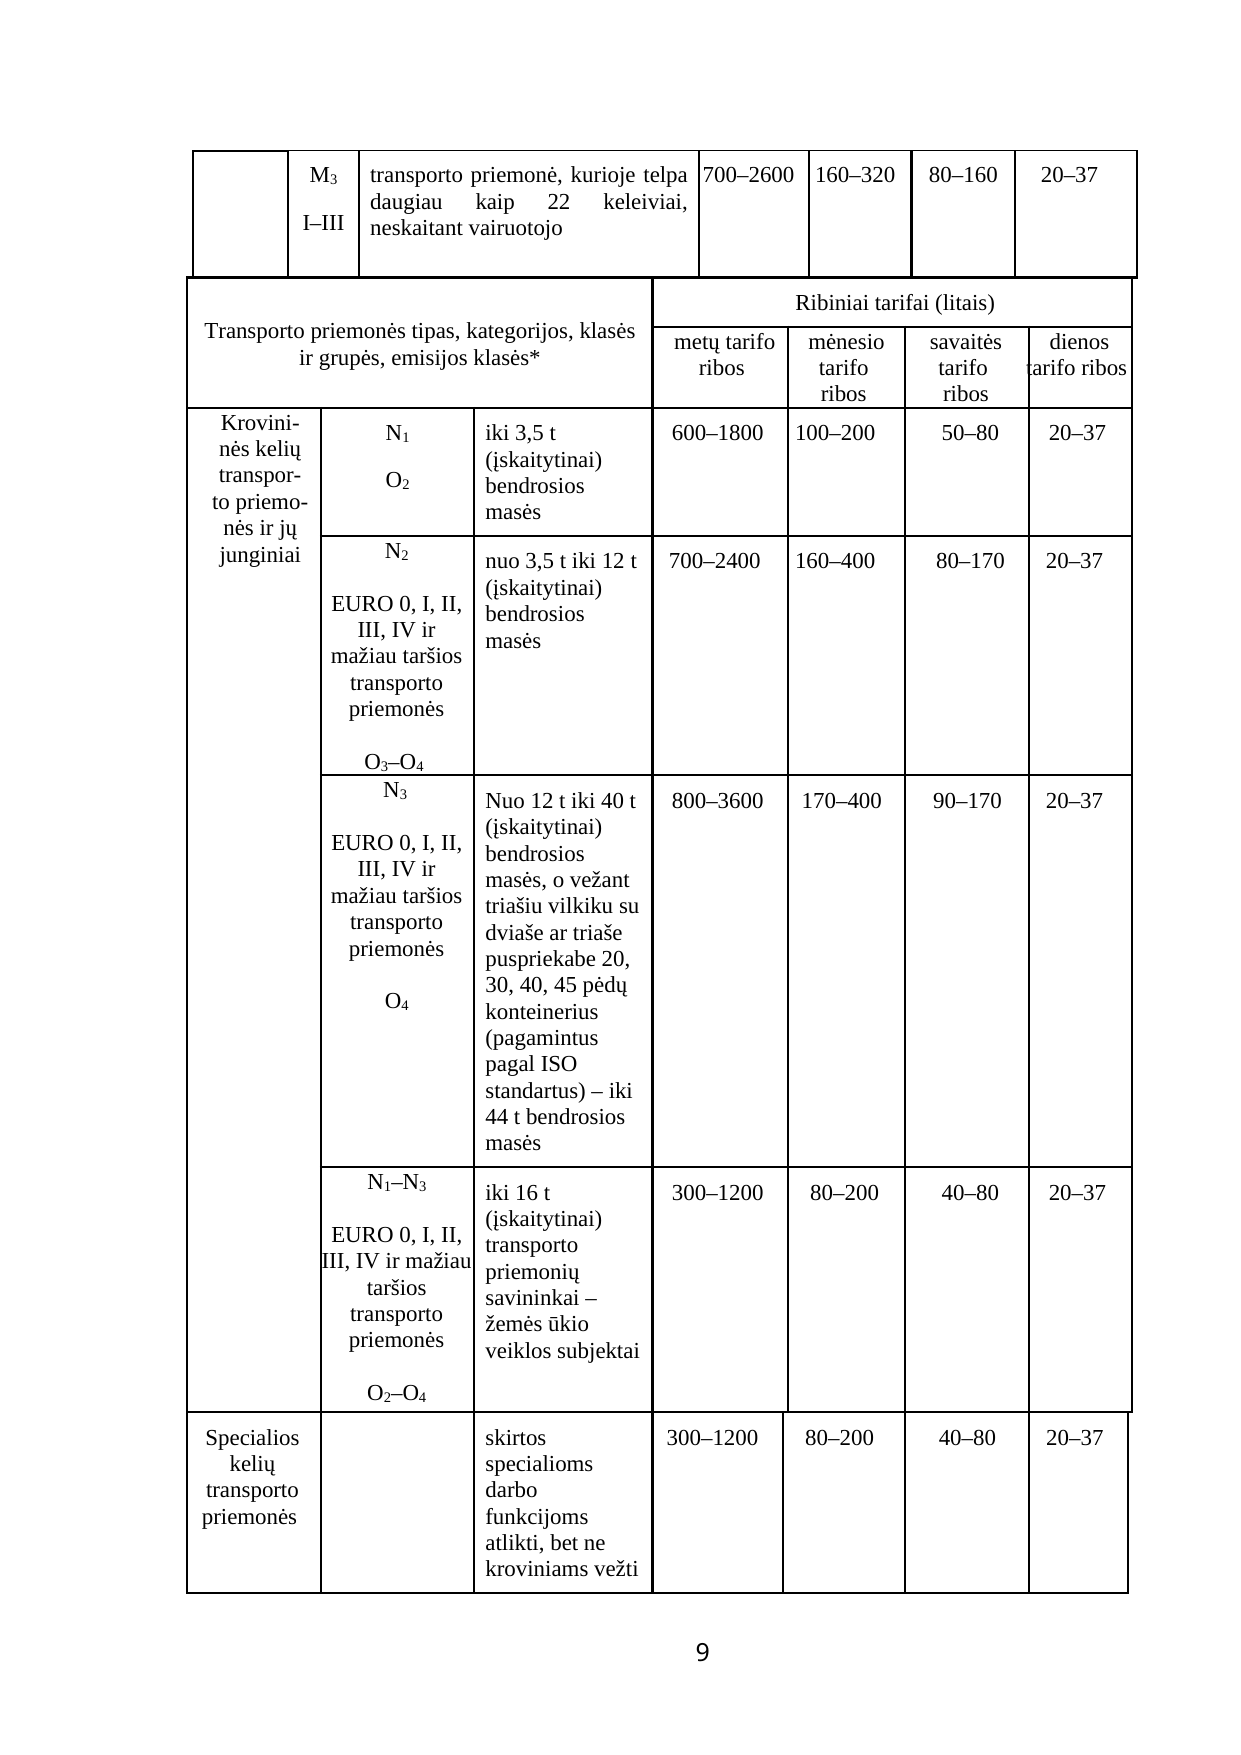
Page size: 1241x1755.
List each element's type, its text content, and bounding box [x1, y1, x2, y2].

table_cell N3 EURO 0, I, II, III, IV ir mažiau taršios transporto priemonės O4 [322, 776, 473, 1166]
table_cell 20–37 [1030, 1413, 1127, 1592]
table_cell 300–1200 [654, 1413, 782, 1592]
table_cell 20–37 [1030, 409, 1131, 535]
table_cell savaitės tarifo ribos [906, 328, 1028, 407]
table_cell [1133, 326, 1137, 407]
table_cell 80–200 [784, 1413, 904, 1592]
table_cell 20–37 [1030, 1168, 1131, 1411]
table_cell 40–80 [906, 1168, 1028, 1411]
table_cell [187, 150, 192, 276]
table_cell 170–400 [789, 776, 904, 1166]
table_cell N1 O2 [322, 409, 473, 535]
table_cell [1137, 326, 1143, 407]
table_cell [1137, 276, 1143, 326]
table_cell Krovini-nės kelių transpor-to priemo-nės ir jų junginiai [188, 409, 320, 1411]
table_cell [1133, 279, 1137, 326]
table_cell Nuo 12 t iki 40 t (įskaitytinai) bendrosios masės, o vežant triašiu vilkiku su dviaše ar triaše puspriekabe 20, 30, 40, 45 pėdų konteinerius (pagamintus pagal ISO standartus) – iki 44 t bendrosios masės [475, 776, 651, 1166]
table_cell transporto priemonė, kurioje telpa daugiau kaip 22 keleiviai, neskaitant vairuotojo [360, 151, 698, 276]
table_cell 80–200 [789, 1168, 904, 1411]
table_cell Ribiniai tarifai (litais) [654, 279, 1131, 326]
table_cell 20–37 [1030, 776, 1131, 1166]
table_cell iki 16 t (įskaitytinai) transporto priemonių savininkai – žemės ūkio veiklos subjektai [475, 1168, 651, 1411]
table_cell [194, 152, 287, 276]
table_cell mėnesio tarifo ribos [789, 328, 904, 407]
table_cell 700–2600 [700, 151, 808, 276]
table_cell [1137, 774, 1143, 1166]
table_cell 700–2400 [654, 537, 787, 774]
table_cell 50–80 [906, 409, 1028, 535]
table_cell 100–200 [789, 409, 904, 535]
table_cell Specialios kelių transporto priemonės [188, 1413, 320, 1592]
table_cell M3 I–III [289, 151, 358, 276]
table_cell 40–80 [906, 1413, 1028, 1592]
table_cell N2 EURO 0, I, II, III, IV ir mažiau taršios transporto priemonės O3–O4 [322, 537, 473, 774]
table_cell [1133, 1166, 1137, 1411]
table_cell [1137, 1411, 1143, 1592]
table_cell 20–37 [1016, 151, 1136, 276]
table_cell 600–1800 [654, 409, 787, 535]
table_cell 80–170 [906, 537, 1028, 774]
table_cell N1–N3 EURO 0, I, II, III, IV ir mažiau taršios transporto priemonės O2–O4 [322, 1168, 473, 1411]
table_cell iki 3,5 t (įskaitytinai) bendrosios masės [475, 409, 651, 535]
table_cell [1133, 407, 1137, 535]
table_cell 90–170 [906, 776, 1028, 1166]
table_cell 80–160 [913, 151, 1014, 276]
table_cell 800–3600 [654, 776, 787, 1166]
table_cell [322, 1413, 473, 1592]
table_cell Transporto priemonės tipas, kategorijos, klasės ir grupės, emisijos klasės* [188, 279, 651, 407]
table_cell [1138, 150, 1143, 276]
table_cell [1137, 1166, 1143, 1411]
table_cell 160–400 [789, 537, 904, 774]
table_cell [1133, 535, 1137, 774]
table_cell 300–1200 [654, 1168, 787, 1411]
table_cell [1133, 774, 1137, 1166]
table_cell [1137, 407, 1143, 535]
table_cell nuo 3,5 t iki 12 t (įskaitytinai) bendrosios masės [475, 537, 651, 774]
table_cell dienos tarifo ribos [1030, 328, 1131, 407]
table_cell 20–37 [1030, 537, 1131, 774]
table_cell skirtos specialioms darbo funkcijoms atlikti, bet ne kroviniams vežti [475, 1413, 651, 1592]
table_cell [1137, 535, 1143, 774]
table_cell 160–320 [810, 151, 910, 276]
table_cell [1132, 1411, 1137, 1592]
table_cell metų tarifo ribos [654, 328, 787, 407]
